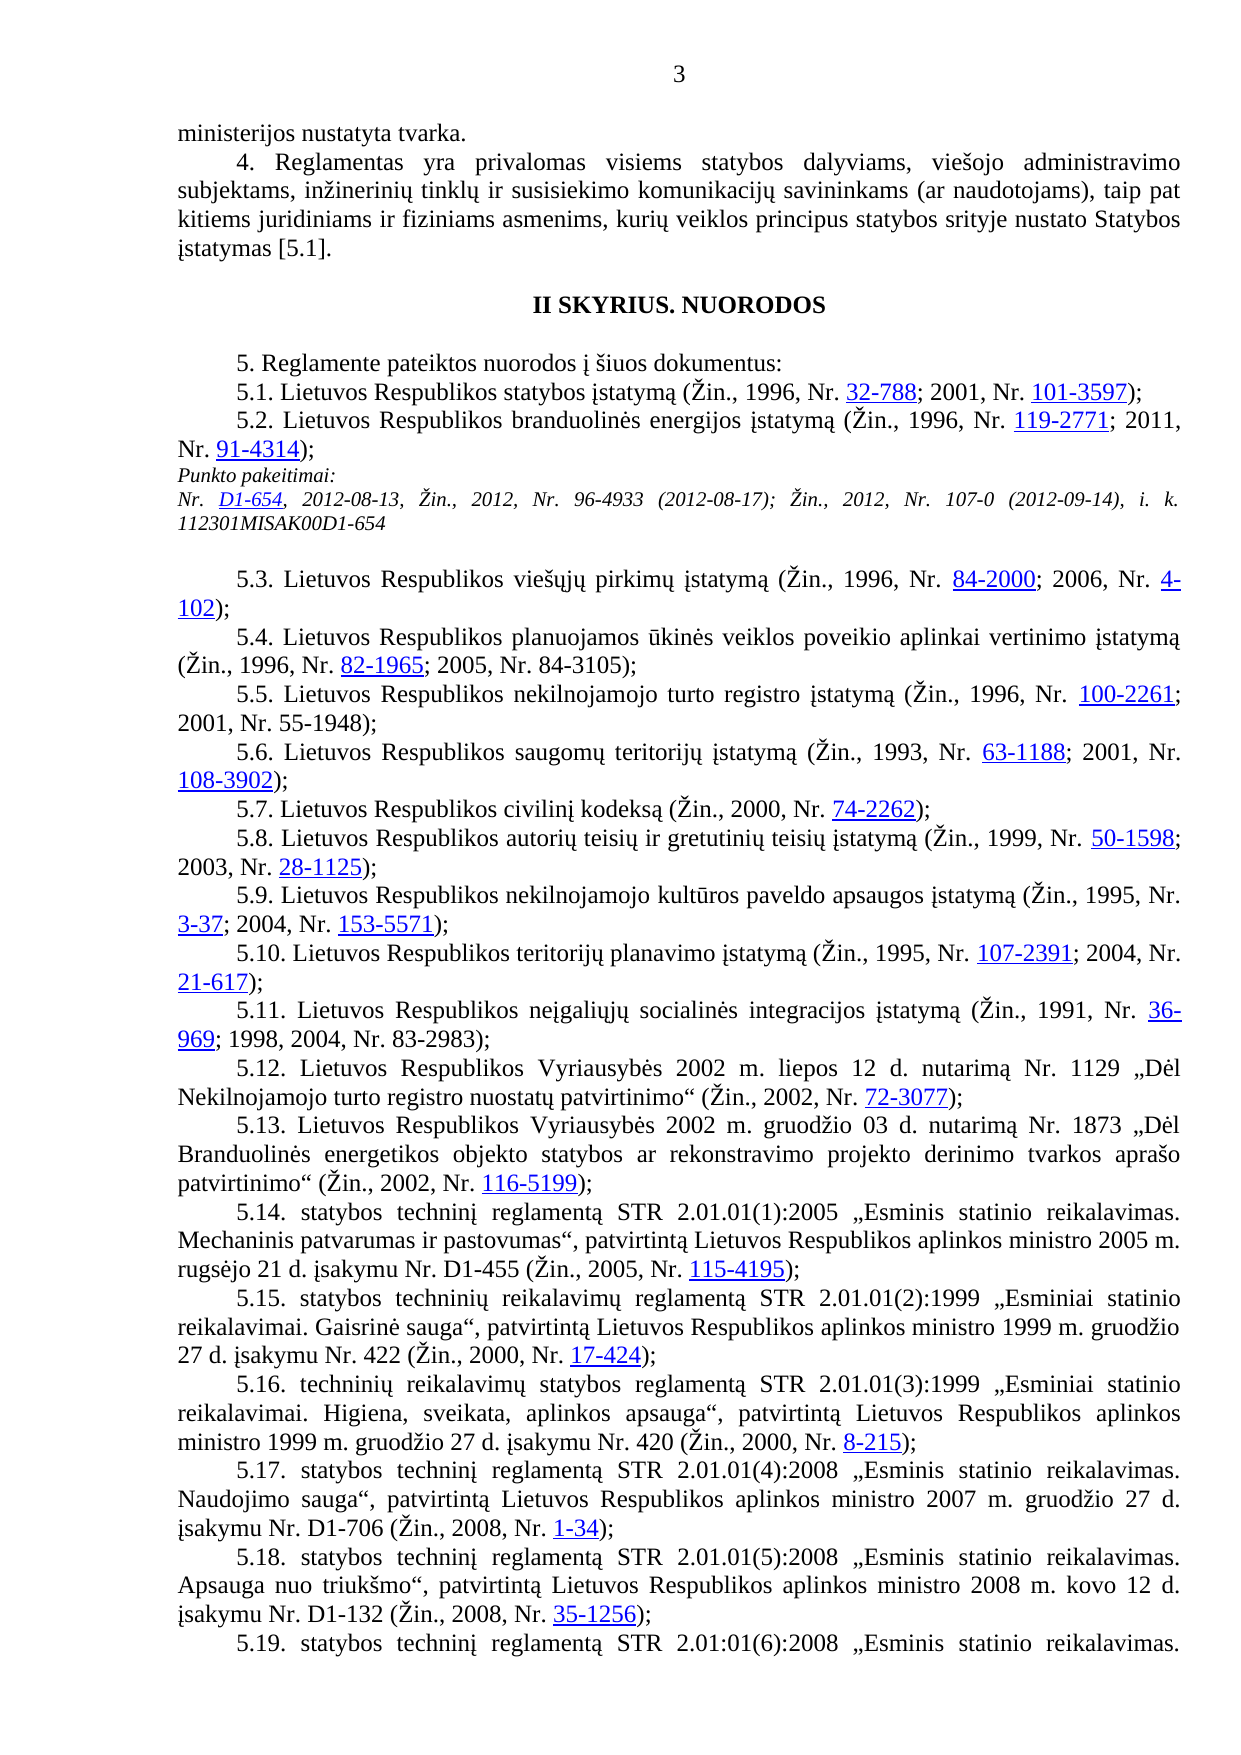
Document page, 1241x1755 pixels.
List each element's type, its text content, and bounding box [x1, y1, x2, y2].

text II SKYRIUS. NUORODOS [177, 291, 1181, 319]
text 5.15. statybos techninių reikalavimų reglamentą STR 2.01.01(2):1999 „Esminiai statinio reikalavimai. Gaisrinė sauga“, patvirtintą Lietuvos Respublikos aplinkos ministro 1999 m. gruodžio 27 d. įsakymu Nr. 422 (Žin., 2000, Nr. 17-424); [177, 1283, 1181, 1369]
text 5.12. Lietuvos Respublikos Vyriausybės 2002 m. liepos 12 d. nutarimą Nr. 1129 „Dėl Nekilnojamojo turto registro nuostatų patvirtinimo“ (Žin., 2002, Nr. 72-3077); [177, 1053, 1181, 1110]
text 5. Reglamente pateiktos nuorodos į šiuos dokumentus: [177, 348, 1181, 377]
text 5.19. statybos techninį reglamentą STR 2.01:01(6):2008 „Esminis statinio reikalavimas. [177, 1628, 1181, 1657]
text Punkto pakeitimai: [177, 463, 1181, 487]
text 5.2. Lietuvos Respublikos branduolinės energijos įstatymą (Žin., 1996, Nr. 119-2771; 2011, Nr. 91-4314); [177, 406, 1181, 463]
text 5.10. Lietuvos Respublikos teritorijų planavimo įstatymą (Žin., 1995, Nr. 107-2391; 2004, Nr. 21-617); [177, 938, 1181, 995]
text ministerijos nustatyta tvarka. [177, 118, 1181, 147]
text 5.8. Lietuvos Respublikos autorių teisių ir gretutinių teisių įstatymą (Žin., 1999, Nr. 50-1598; 2003, Nr. 28-1125); [177, 823, 1181, 880]
text 5.3. Lietuvos Respublikos viešųjų pirkimų įstatymą (Žin., 1996, Nr. 84-2000; 2006, Nr. 4-102); [177, 564, 1181, 622]
text 5.16. techninių reikalavimų statybos reglamentą STR 2.01.01(3):1999 „Esminiai statinio reikalavimai. Higiena, sveikata, aplinkos apsauga“, patvirtintą Lietuvos Respublikos aplinkos ministro 1999 m. gruodžio 27 d. įsakymu Nr. 420 (Žin., 2000, Nr. 8-215); [177, 1369, 1181, 1455]
text 5.4. Lietuvos Respublikos planuojamos ūkinės veiklos poveikio aplinkai vertinimo įstatymą (Žin., 1996, Nr. 82-1965; 2005, Nr. 84-3105); [177, 622, 1181, 679]
text 5.7. Lietuvos Respublikos civilinį kodeksą (Žin., 2000, Nr. 74-2262); [177, 794, 1181, 823]
text 5.17. statybos techninį reglamentą STR 2.01.01(4):2008 „Esminis statinio reikalavimas. Naudojimo sauga“, patvirtintą Lietuvos Respublikos aplinkos ministro 2007 m. gruodžio 27 d. įsakymu Nr. D1-706 (Žin., 2008, Nr. 1-34); [177, 1455, 1181, 1542]
text 4. Reglamentas yra privalomas visiems statybos dalyviams, viešojo administravimo subjektams, inžinerinių tinklų ir susisiekimo komunikacijų savininkams (ar naudotojams), taip pat kitiems juridiniams ir fiziniams asmenims, kurių veiklos principus statybos srityje nustato Statybos įstatymas [5.1]. [177, 147, 1181, 262]
text 5.11. Lietuvos Respublikos neįgaliųjų socialinės integracijos įstatymą (Žin., 1991, Nr. 36-969; 1998, 2004, Nr. 83-2983); [177, 995, 1181, 1053]
text 5.13. Lietuvos Respublikos Vyriausybės 2002 m. gruodžio 03 d. nutarimą Nr. 1873 „Dėl Branduolinės energetikos objekto statybos ar rekonstravimo projekto derinimo tvarkos aprašo patvirtinimo“ (Žin., 2002, Nr. 116-5199); [177, 1110, 1181, 1197]
text 5.14. statybos techninį reglamentą STR 2.01.01(1):2005 „Esminis statinio reikalavimas. Mechaninis patvarumas ir pastovumas“, patvirtintą Lietuvos Respublikos aplinkos ministro 2005 m. rugsėjo 21 d. įsakymu Nr. D1-455 (Žin., 2005, Nr. 115-4195); [177, 1197, 1181, 1283]
text 5.5. Lietuvos Respublikos nekilnojamojo turto registro įstatymą (Žin., 1996, Nr. 100-2261; 2001, Nr. 55-1948); [177, 679, 1181, 737]
text Nr. D1-654, 2012-08-13, Žin., 2012, Nr. 96-4933 (2012-08-17); Žin., 2012, Nr. 107-0 (2012-09-14), i. k. 112301MISAK00D1-654 [177, 487, 1181, 535]
text 5.1. Lietuvos Respublikos statybos įstatymą (Žin., 1996, Nr. 32-788; 2001, Nr. 101-3597); [177, 377, 1181, 406]
text 5.18. statybos techninį reglamentą STR 2.01.01(5):2008 „Esminis statinio reikalavimas. Apsauga nuo triukšmo“, patvirtintą Lietuvos Respublikos aplinkos ministro 2008 m. kovo 12 d. įsakymu Nr. D1-132 (Žin., 2008, Nr. 35-1256); [177, 1542, 1181, 1628]
text 5.9. Lietuvos Respublikos nekilnojamojo kultūros paveldo apsaugos įstatymą (Žin., 1995, Nr. 3-37; 2004, Nr. 153-5571); [177, 880, 1181, 938]
text 5.6. Lietuvos Respublikos saugomų teritorijų įstatymą (Žin., 1993, Nr. 63-1188; 2001, Nr. 108-3902); [177, 737, 1181, 794]
